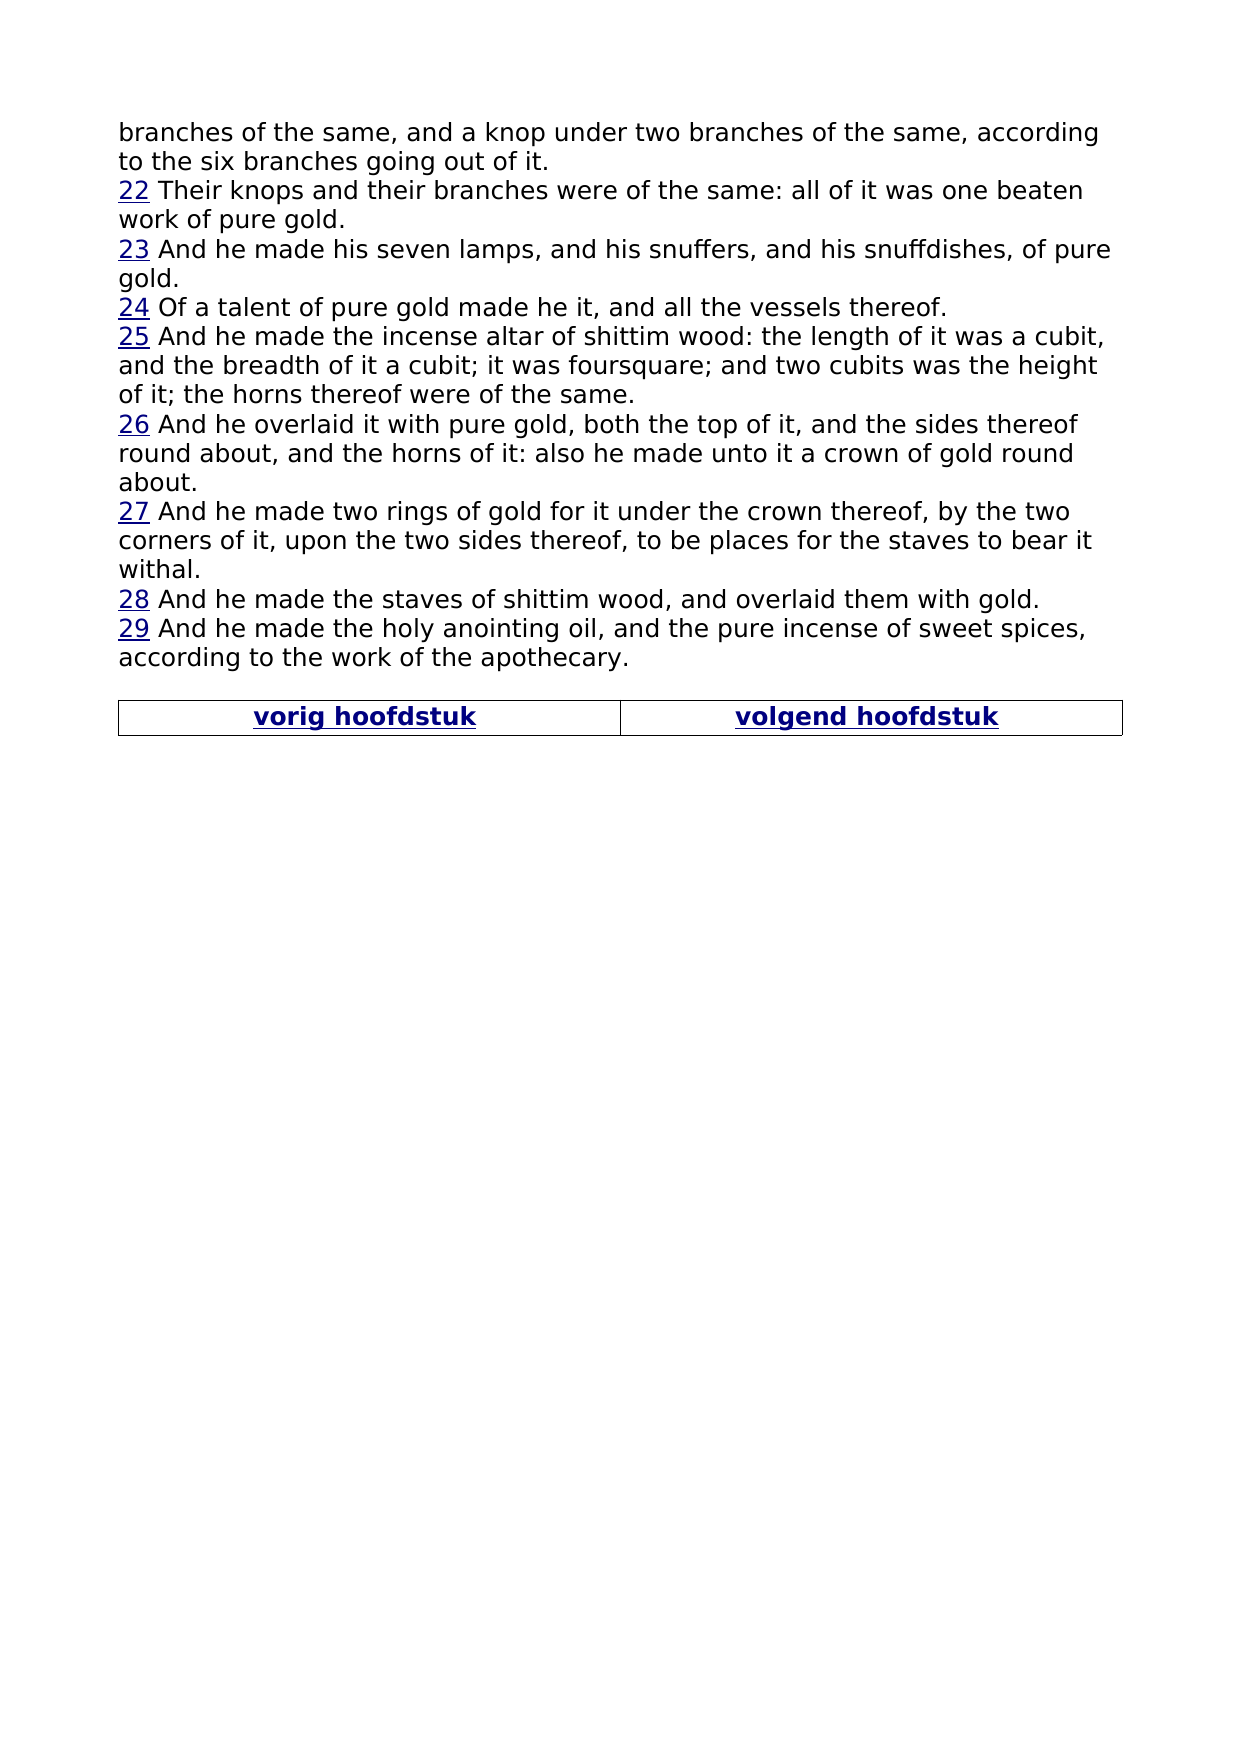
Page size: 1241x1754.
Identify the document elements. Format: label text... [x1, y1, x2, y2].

text branches of the same, and a knop under two branches of the same, according to the six branches going out of it. 22 Their knops and their branches were of the same: all of it was one beaten work of pure gold. 23 And he made his seven lamps, and his snuffers, and his snuffdishes, of pure gold. 24 Of a talent of pure gold made he it, and all the vessels thereof. 25 And he made the incense altar of shittim wood: the length of it was a cubit, and the breadth of it a cubit; it was foursquare; and two cubits was the height of it; the horns thereof were of the same. 26 And he overlaid it with pure gold, both the top of it, and the sides thereof round about, and the horns of it: also he made unto it a crown of gold round about. 27 And he made two rings of gold for it under the crown thereof, by the two corners of it, upon the two sides thereof, to be places for the staves to bear it withal. 28 And he made the staves of shittim wood, and overlaid them with gold. 29 And he made the holy anointing oil, and the pure incense of sweet spices, according to the work of the apothecary. [118, 118, 1122, 672]
table_header vorig hoofdstuk [119, 701, 620, 735]
table_header volgend hoofdstuk [621, 701, 1122, 735]
